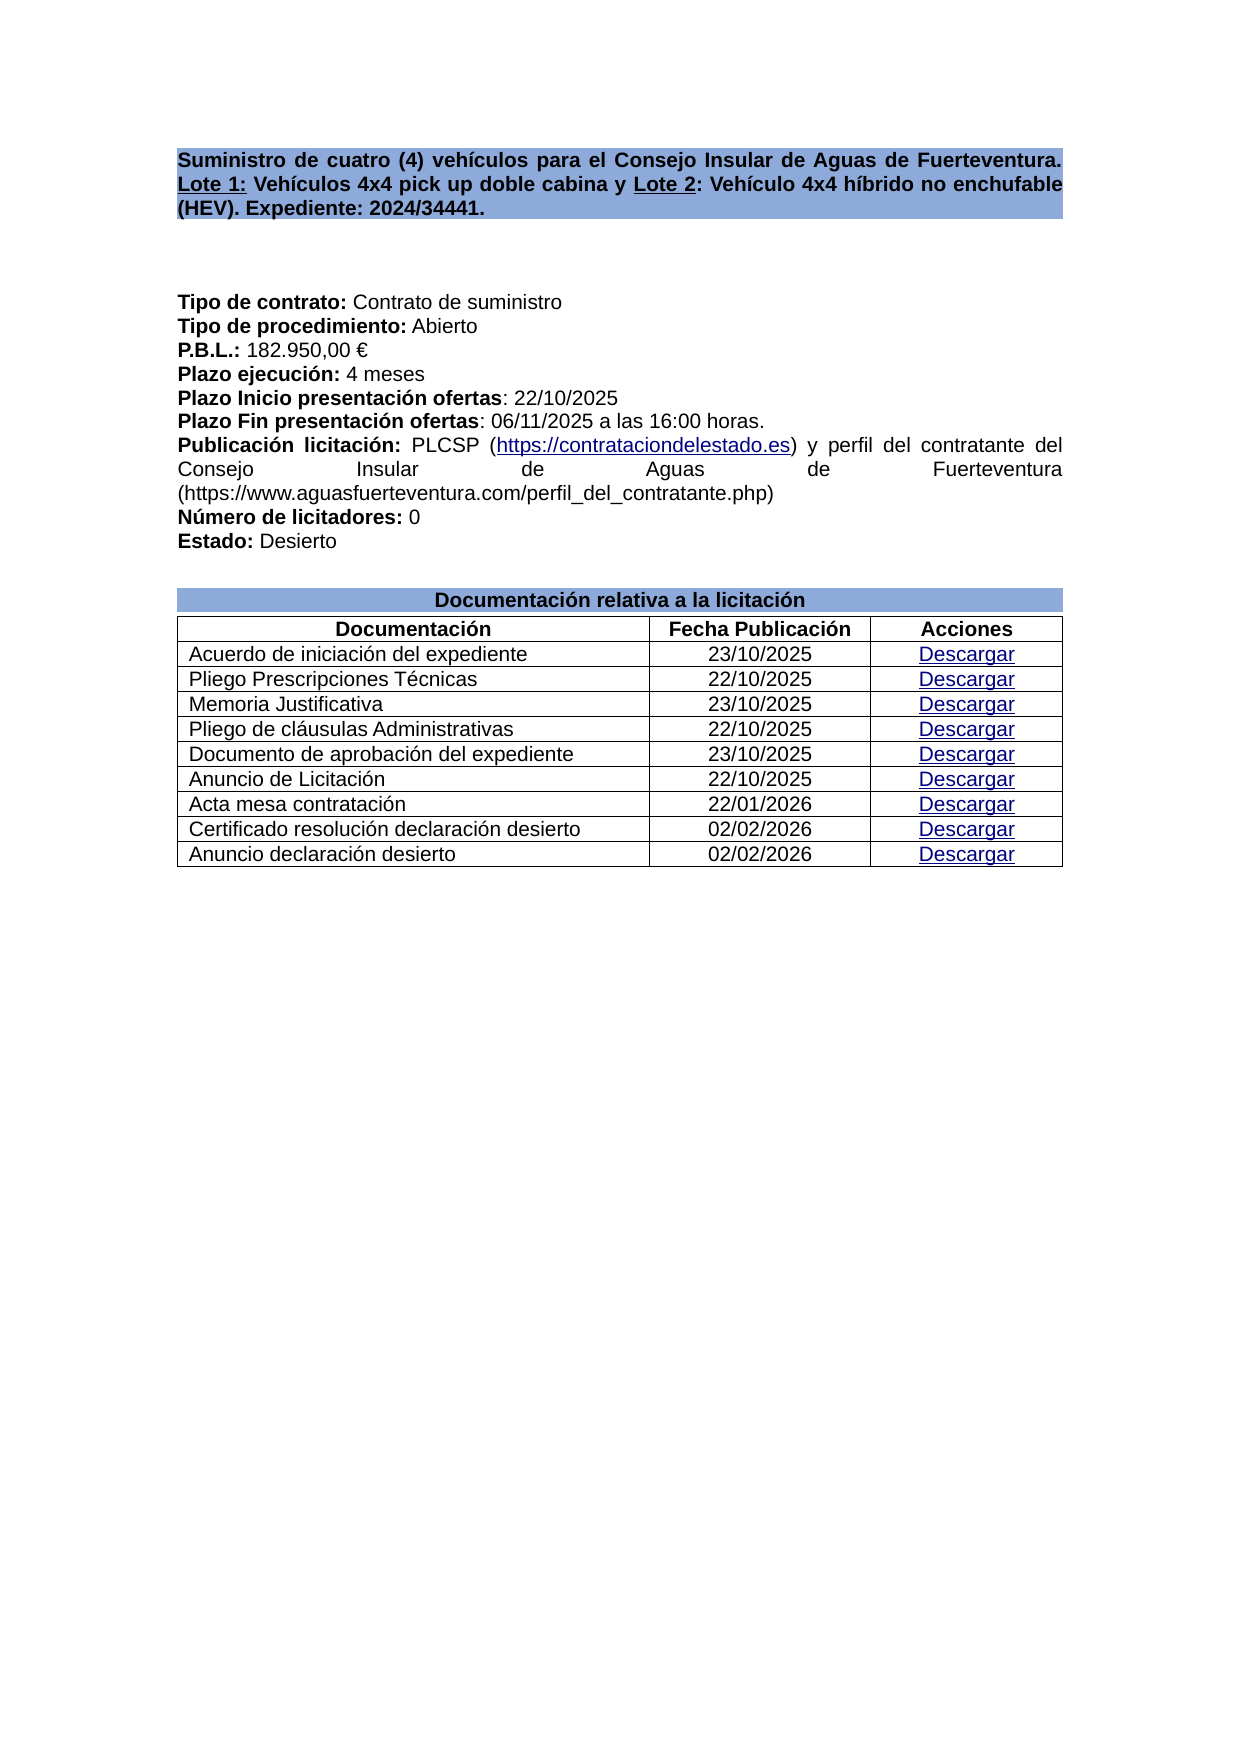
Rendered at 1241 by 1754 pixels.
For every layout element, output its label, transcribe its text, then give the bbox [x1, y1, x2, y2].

table_cell 22/01/2026 [650, 792, 870, 816]
table_cell Acuerdo de iniciación del expediente [178, 642, 649, 666]
table_cell Descargar [871, 692, 1062, 716]
table_cell Pliego de cláusulas Administrativas [178, 717, 649, 741]
table_cell Descargar [871, 667, 1062, 691]
text Número de licitadores: 0 [177, 505, 1063, 529]
table_cell 23/10/2025 [650, 642, 870, 666]
table_cell 23/10/2025 [650, 742, 870, 766]
text Publicación licitación: PLCSP (https://contrataciondelestado.es) y perfil del contratante del Consejo Insular de Aguas de Fuerteventura (https://www.aguasfuerteventura.com/perfil_del_contratante.php) [177, 433, 1063, 505]
table_cell Anuncio de Licitación [178, 767, 649, 791]
table_cell Descargar [871, 842, 1062, 866]
table_cell Descargar [871, 642, 1062, 666]
text Plazo Fin presentación ofertas: 06/11/2025 a las 16:00 horas. [177, 409, 1063, 433]
table_header Fecha Publicación [650, 617, 870, 641]
table_cell Descargar [871, 817, 1062, 841]
text Tipo de procedimiento: Abierto [177, 313, 1063, 337]
text Suministro de cuatro (4) vehículos para el Consejo Insular de Aguas de Fuerteventura. Lote 1: Vehículos 4x4 pick up doble cabina y Lote 2: Vehículo 4x4 híbrido no enchufable (HEV). Expediente: 2024/34441. [177, 148, 1063, 219]
table_cell Anuncio declaración desierto [178, 842, 649, 866]
text Plazo Inicio presentación ofertas: 22/10/2025 [177, 385, 1063, 409]
text Estado: Desierto [177, 529, 1063, 553]
table_cell Memoria Justificativa [178, 692, 649, 716]
table_cell Descargar [871, 792, 1062, 816]
text Documentación relativa a la licitación [177, 588, 1063, 612]
table_cell 02/02/2026 [650, 817, 870, 841]
table_cell 23/10/2025 [650, 692, 870, 716]
table_cell 22/10/2025 [650, 667, 870, 691]
table_cell Descargar [871, 742, 1062, 766]
table_cell Descargar [871, 767, 1062, 791]
table_header Documentación [178, 617, 649, 641]
table_cell Pliego Prescripciones Técnicas [178, 667, 649, 691]
table_cell 02/02/2026 [650, 842, 870, 866]
table_header Acciones [871, 617, 1062, 641]
table_cell Certificado resolución declaración desierto [178, 817, 649, 841]
table_cell Descargar [871, 717, 1062, 741]
text Plazo ejecución: 4 meses [177, 361, 1063, 385]
table_cell Acta mesa contratación [178, 792, 649, 816]
table_cell 22/10/2025 [650, 767, 870, 791]
text Tipo de contrato: Contrato de suministro [177, 289, 1063, 313]
text P.B.L.: 182.950,00 € [177, 337, 1063, 361]
table_cell 22/10/2025 [650, 717, 870, 741]
table_cell Documento de aprobación del expediente [178, 742, 649, 766]
